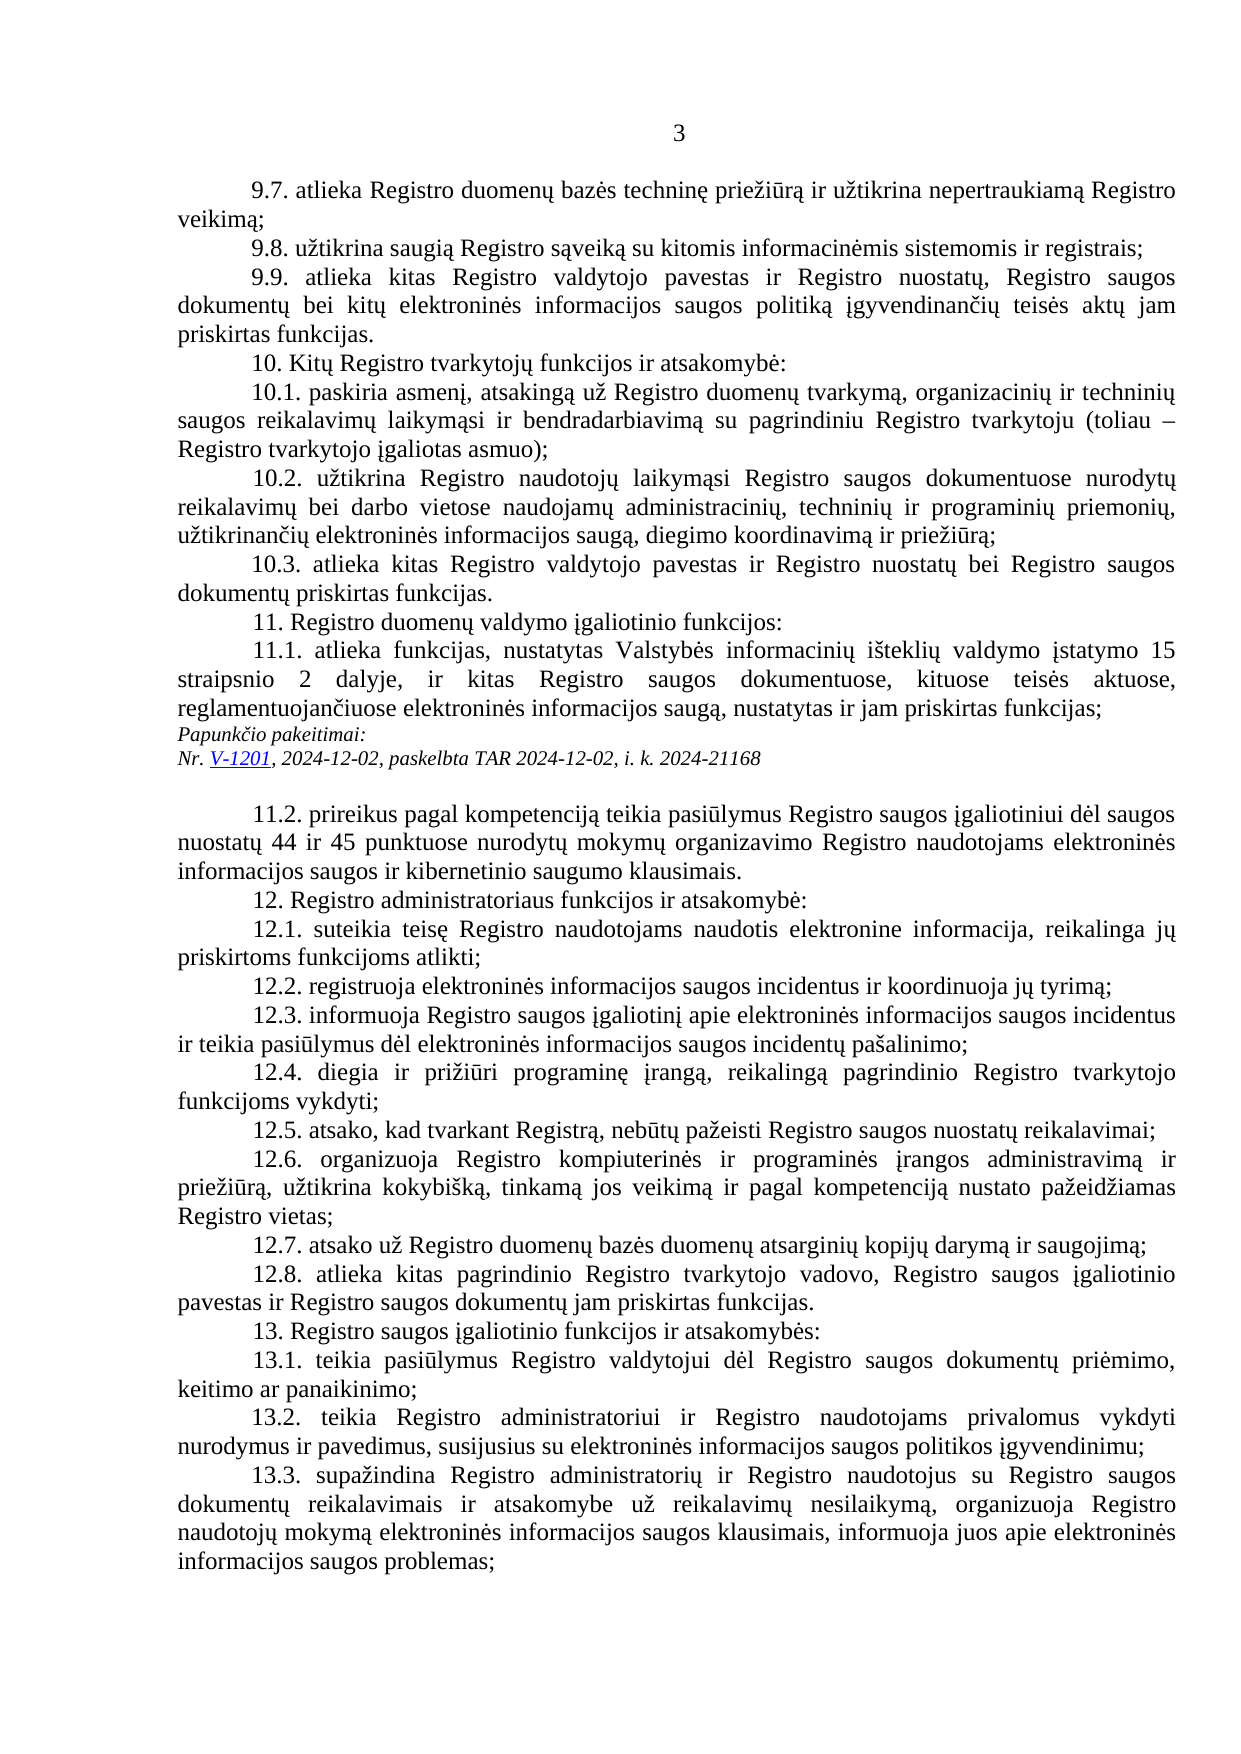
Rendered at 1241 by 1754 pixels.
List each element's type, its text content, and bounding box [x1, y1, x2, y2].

text 10.3. atlieka kitas Registro valdytojo pavestas ir Registro nuostatų bei Registro saugos dokumentų priskirtas funkcijas. [177, 549, 1177, 607]
text 12.5. atsako, kad tvarkant Registrą, nebūtų pažeisti Registro saugos nuostatų reikalavimai; [177, 1115, 1177, 1144]
text 12.7. atsako už Registro duomenų bazės duomenų atsarginių kopijų darymą ir saugojimą; [177, 1230, 1177, 1259]
text 13. Registro saugos įgaliotinio funkcijos ir atsakomybės: [177, 1316, 1177, 1345]
text Papunkčio pakeitimai: [177, 722, 1181, 746]
text 9.9. atlieka kitas Registro valdytojo pavestas ir Registro nuostatų, Registro saugos dokumentų bei kitų elektroninės informacijos saugos politiką įgyvendinančių teisės aktų jam priskirtas funkcijas. [177, 262, 1177, 348]
text 12. Registro administratoriaus funkcijos ir atsakomybė: [177, 885, 1177, 914]
text 13.1. teikia pasiūlymus Registro valdytojui dėl Registro saugos dokumentų priėmimo, keitimo ar panaikinimo; [177, 1345, 1177, 1402]
text 12.8. atlieka kitas pagrindinio Registro tvarkytojo vadovo, Registro saugos įgaliotinio pavestas ir Registro saugos dokumentų jam priskirtas funkcijas. [177, 1259, 1177, 1316]
text 12.6. organizuoja Registro kompiuterinės ir programinės įrangos administravimą ir priežiūrą, užtikrina kokybišką, tinkamą jos veikimą ir pagal kompetenciją nustato pažeidžiamas Registro vietas; [177, 1144, 1177, 1230]
text 13.3. supažindina Registro administratorių ir Registro naudotojus su Registro saugos dokumentų reikalavimais ir atsakomybe už reikalavimų nesilaikymą, organizuoja Registro naudotojų mokymą elektroninės informacijos saugos klausimais, informuoja juos apie elektroninės informacijos saugos problemas; [177, 1460, 1177, 1575]
text 12.1. suteikia teisę Registro naudotojams naudotis elektronine informacija, reikalinga jų priskirtoms funkcijoms atlikti; [177, 914, 1177, 971]
text 12.2. registruoja elektroninės informacijos saugos incidentus ir koordinuoja jų tyrimą; [177, 971, 1177, 1000]
text 10. Kitų Registro tvarkytojų funkcijos ir atsakomybė: [177, 348, 1177, 377]
text Nr. V-1201, 2024-12-02, paskelbta TAR 2024-12-02, i. k. 2024-21168 [177, 746, 1181, 770]
text 11.2. prireikus pagal kompetenciją teikia pasiūlymus Registro saugos įgaliotiniui dėl saugos nuostatų 44 ir 45 punktuose nurodytų mokymų organizavimo Registro naudotojams elektroninės informacijos saugos ir kibernetinio saugumo klausimais. [177, 799, 1177, 885]
text 10.2. užtikrina Registro naudotojų laikymąsi Registro saugos dokumentuose nurodytų reikalavimų bei darbo vietose naudojamų administracinių, techninių ir programinių priemonių, užtikrinančių elektroninės informacijos saugą, diegimo koordinavimą ir priežiūrą; [177, 463, 1177, 549]
text 12.4. diegia ir prižiūri programinę įrangą, reikalingą pagrindinio Registro tvarkytojo funkcijoms vykdyti; [177, 1057, 1177, 1115]
text 10.1. paskiria asmenį, atsakingą už Registro duomenų tvarkymą, organizacinių ir techninių saugos reikalavimų laikymąsi ir bendradarbiavimą su pagrindiniu Registro tvarkytoju (toliau – Registro tvarkytojo įgaliotas asmuo); [177, 377, 1177, 463]
text 13.2. teikia Registro administratoriui ir Registro naudotojams privalomus vykdyti nurodymus ir pavedimus, susijusius su elektroninės informacijos saugos politikos įgyvendinimu; [177, 1402, 1177, 1460]
text 9.7. atlieka Registro duomenų bazės techninę priežiūrą ir užtikrina nepertraukiamą Registro veikimą; [177, 176, 1177, 233]
text 11.1. atlieka funkcijas, nustatytas Valstybės informacinių išteklių valdymo įstatymo 15 straipsnio 2 dalyje, ir kitas Registro saugos dokumentuose, kituose teisės aktuose, reglamentuojančiuose elektroninės informacijos saugą, nustatytas ir jam priskirtas funkcijas; [177, 636, 1177, 722]
text 12.3. informuoja Registro saugos įgaliotinį apie elektroninės informacijos saugos incidentus ir teikia pasiūlymus dėl elektroninės informacijos saugos incidentų pašalinimo; [177, 1000, 1177, 1057]
text 9.8. užtikrina saugią Registro sąveiką su kitomis informacinėmis sistemomis ir registrais; [177, 233, 1177, 262]
text 11. Registro duomenų valdymo įgaliotinio funkcijos: [177, 607, 1177, 636]
